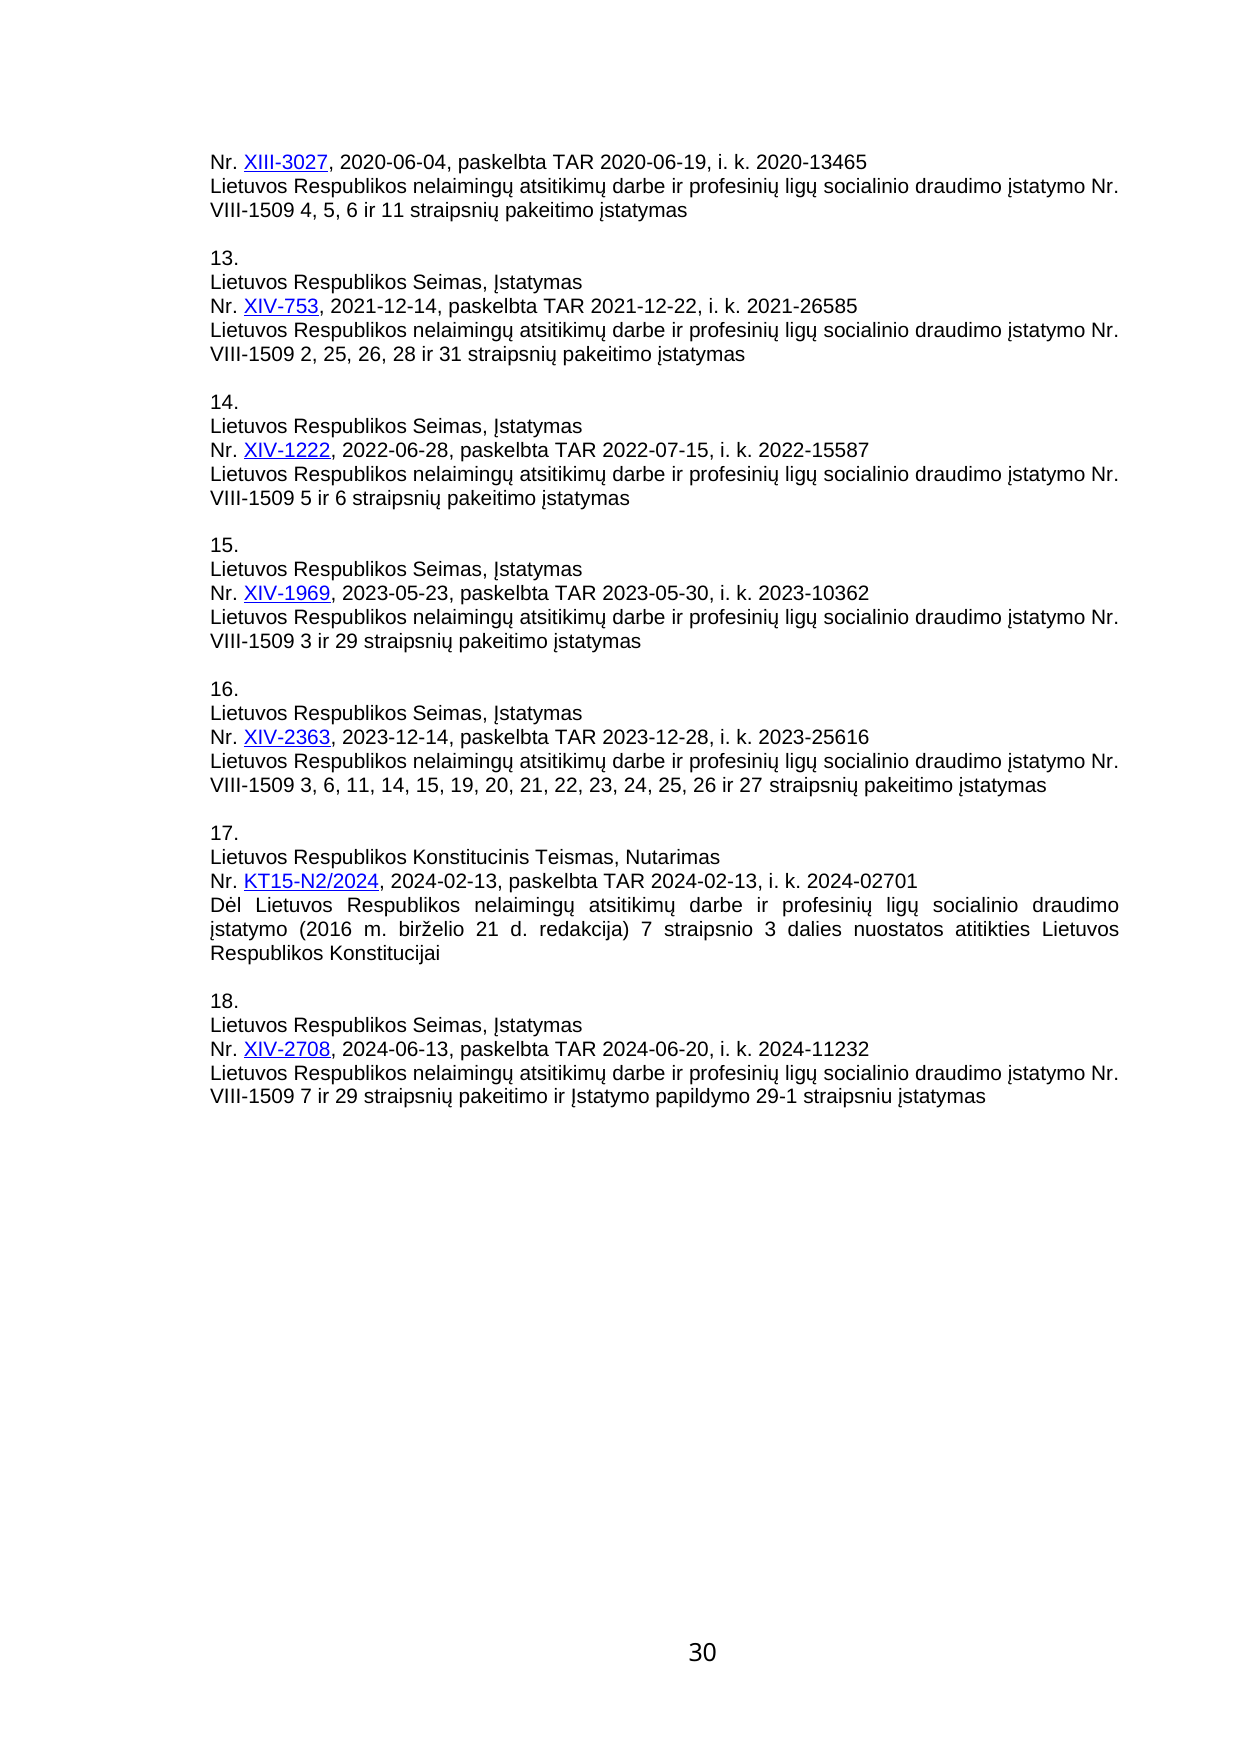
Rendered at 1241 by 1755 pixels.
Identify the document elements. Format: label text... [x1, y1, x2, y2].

text 17. [210, 821, 1120, 845]
text 18. [210, 988, 1120, 1012]
text 14. [210, 389, 1120, 413]
text Dėl Lietuvos Respublikos nelaimingų atsitikimų darbe ir profesinių ligų socialinio draudimo įstatymo (2016 m. birželio 21 d. redakcija) 7 straipsnio 3 dalies nuostatos atitikties Lietuvos Respublikos Konstitucijai [210, 893, 1120, 964]
text Lietuvos Respublikos Seimas, Įstatymas [210, 413, 1120, 437]
text Nr. XIII-3027, 2020-06-04, paskelbta TAR 2020-06-19, i. k. 2020-13465 [210, 150, 1120, 174]
text Lietuvos Respublikos nelaimingų atsitikimų darbe ir profesinių ligų socialinio draudimo įstatymo Nr. VIII-1509 3, 6, 11, 14, 15, 19, 20, 21, 22, 23, 24, 25, 26 ir 27 straipsnių pakeitimo įstatymas [210, 749, 1120, 797]
text Lietuvos Respublikos nelaimingų atsitikimų darbe ir profesinių ligų socialinio draudimo įstatymo Nr. VIII-1509 4, 5, 6 ir 11 straipsnių pakeitimo įstatymas [210, 174, 1120, 222]
text 16. [210, 677, 1120, 701]
text Nr. XIV-1222, 2022-06-28, paskelbta TAR 2022-07-15, i. k. 2022-15587 [210, 437, 1120, 461]
text Nr. XIV-753, 2021-12-14, paskelbta TAR 2021-12-22, i. k. 2021-26585 [210, 294, 1120, 318]
text Lietuvos Respublikos Konstitucinis Teismas, Nutarimas [210, 845, 1120, 869]
text Lietuvos Respublikos Seimas, Įstatymas [210, 270, 1120, 294]
text Nr. XIV-1969, 2023-05-23, paskelbta TAR 2023-05-30, i. k. 2023-10362 [210, 581, 1120, 605]
text Nr. KT15-N2/2024, 2024-02-13, paskelbta TAR 2024-02-13, i. k. 2024-02701 [210, 869, 1120, 893]
text 15. [210, 533, 1120, 557]
text Lietuvos Respublikos Seimas, Įstatymas [210, 1012, 1120, 1036]
text Lietuvos Respublikos Seimas, Įstatymas [210, 557, 1120, 581]
text Nr. XIV-2708, 2024-06-13, paskelbta TAR 2024-06-20, i. k. 2024-11232 [210, 1036, 1120, 1060]
text Lietuvos Respublikos Seimas, Įstatymas [210, 701, 1120, 725]
text Nr. XIV-2363, 2023-12-14, paskelbta TAR 2023-12-28, i. k. 2023-25616 [210, 725, 1120, 749]
text Lietuvos Respublikos nelaimingų atsitikimų darbe ir profesinių ligų socialinio draudimo įstatymo Nr. VIII-1509 2, 25, 26, 28 ir 31 straipsnių pakeitimo įstatymas [210, 318, 1120, 366]
text Lietuvos Respublikos nelaimingų atsitikimų darbe ir profesinių ligų socialinio draudimo įstatymo Nr. VIII-1509 3 ir 29 straipsnių pakeitimo įstatymas [210, 605, 1120, 653]
text Lietuvos Respublikos nelaimingų atsitikimų darbe ir profesinių ligų socialinio draudimo įstatymo Nr. VIII-1509 7 ir 29 straipsnių pakeitimo ir Įstatymo papildymo 29-1 straipsniu įstatymas [210, 1060, 1120, 1108]
text 13. [210, 246, 1120, 270]
text Lietuvos Respublikos nelaimingų atsitikimų darbe ir profesinių ligų socialinio draudimo įstatymo Nr. VIII-1509 5 ir 6 straipsnių pakeitimo įstatymas [210, 461, 1120, 509]
